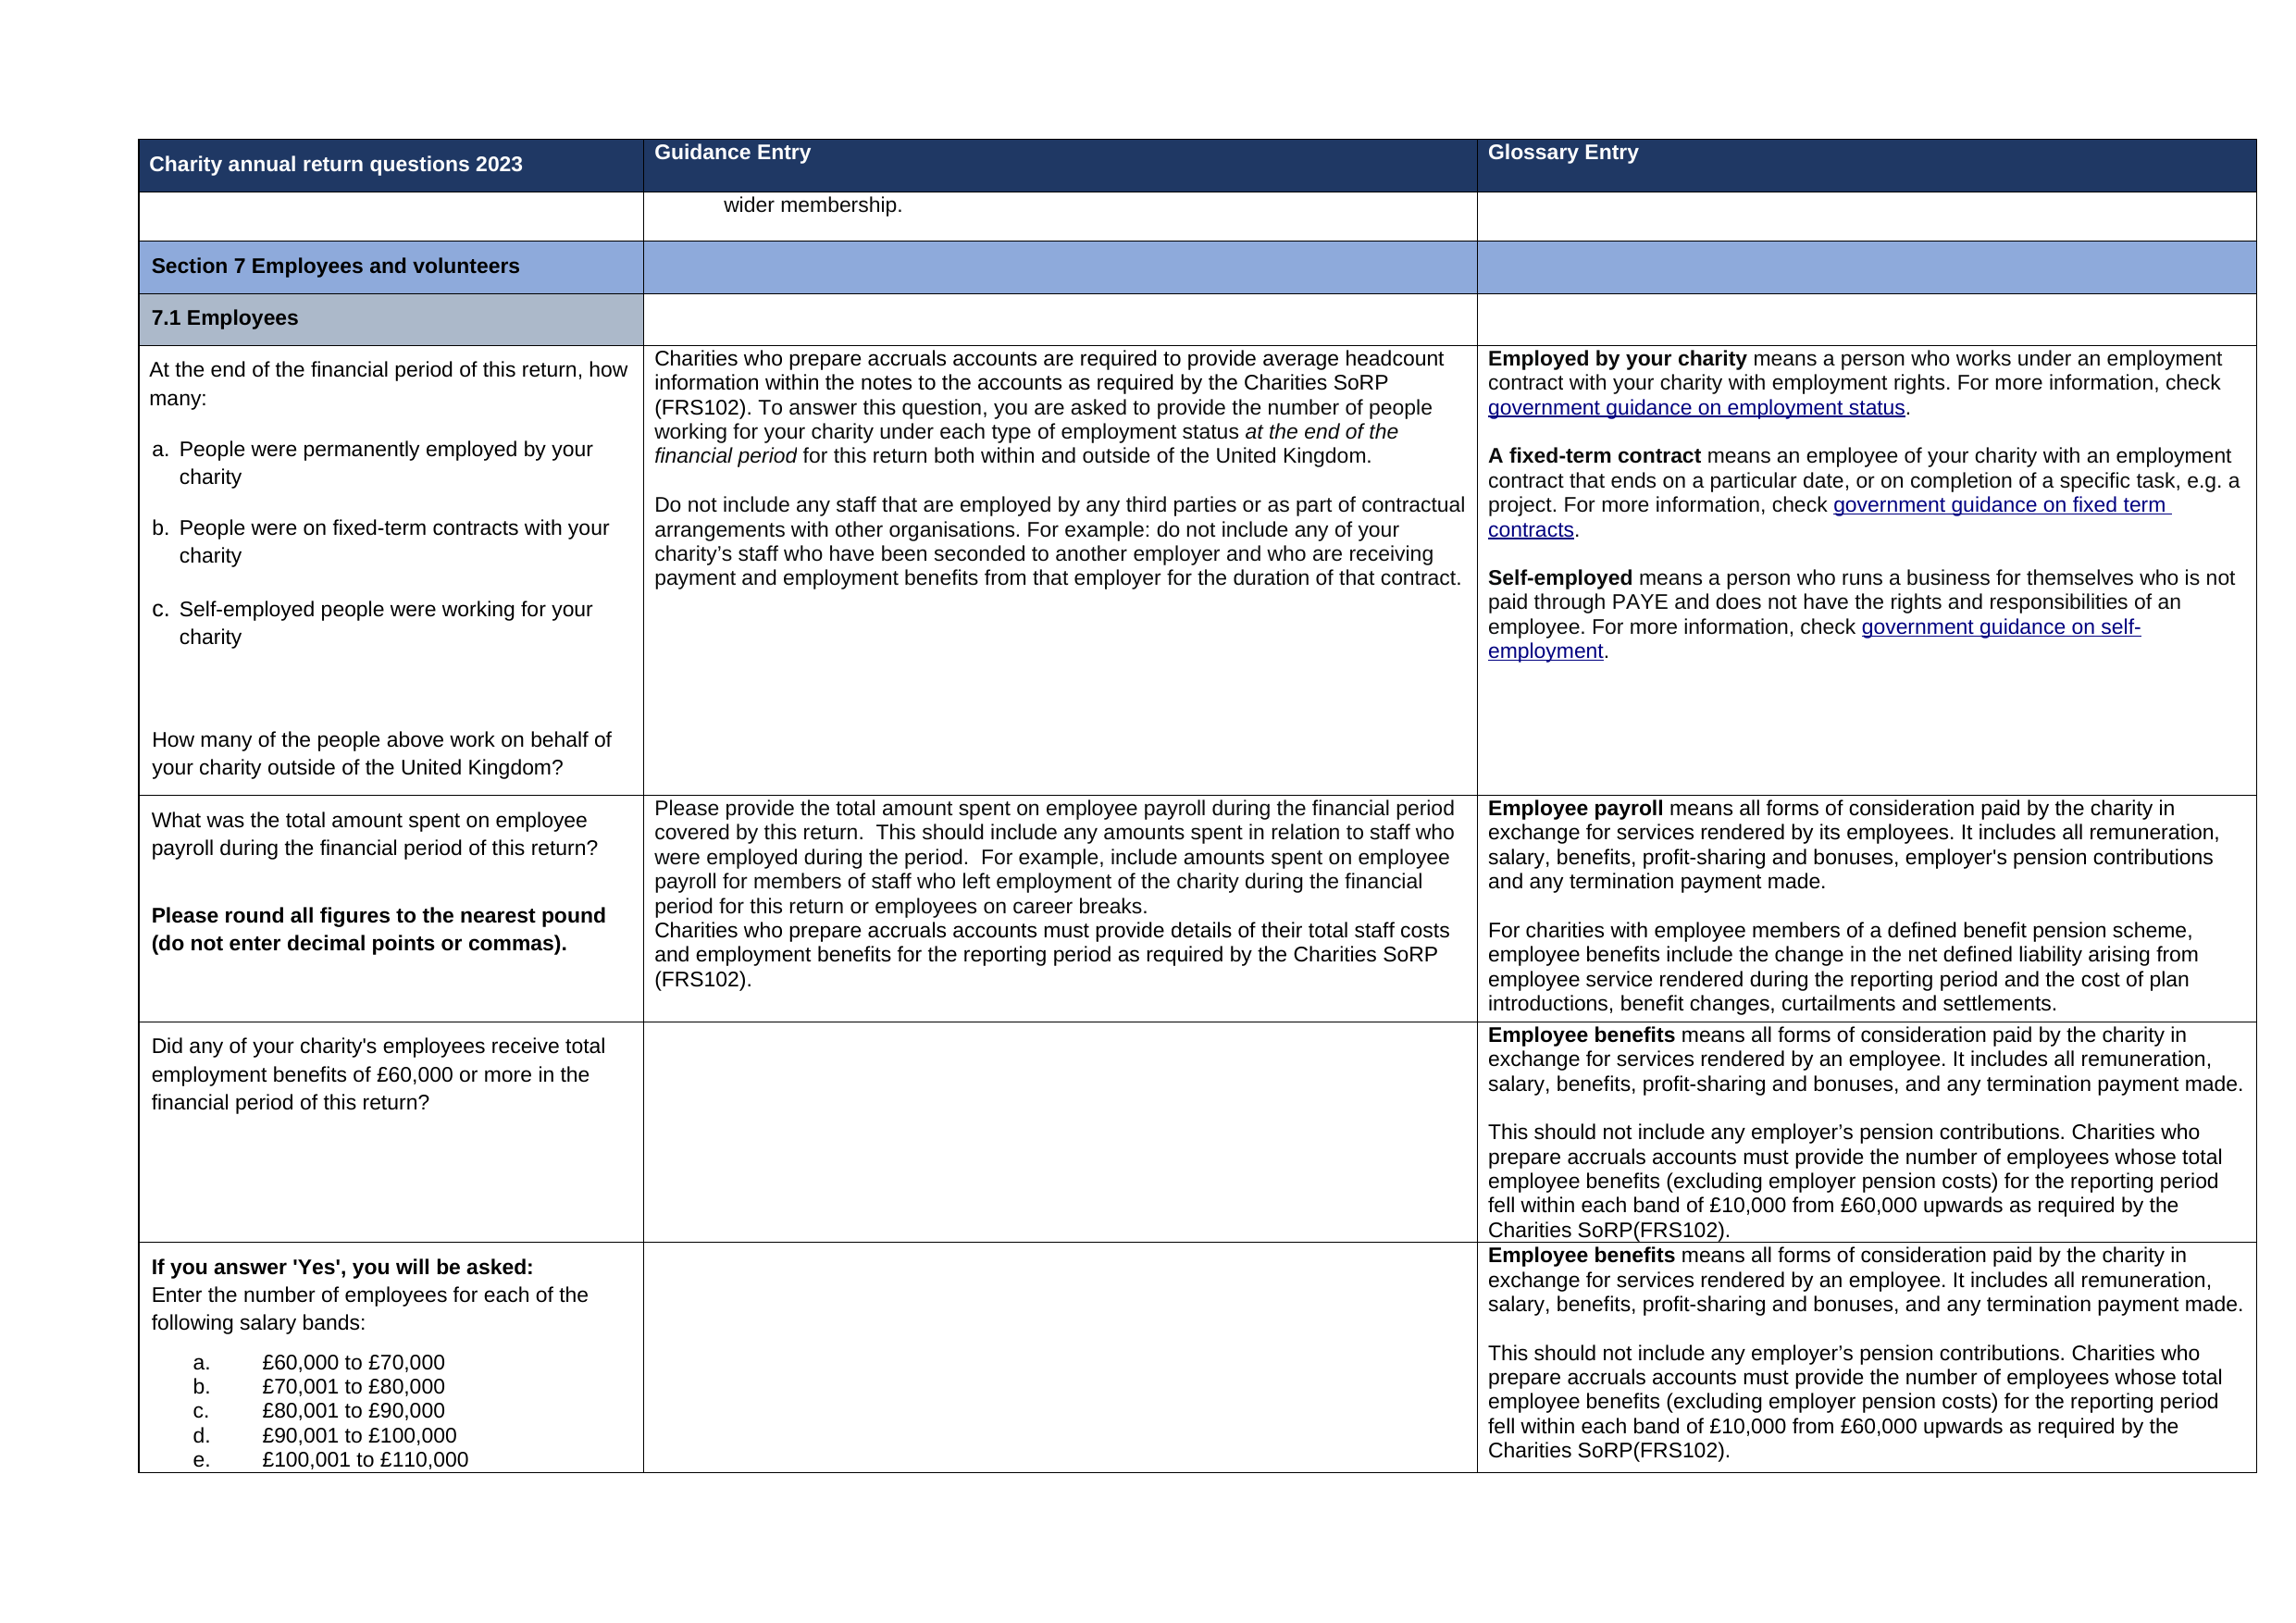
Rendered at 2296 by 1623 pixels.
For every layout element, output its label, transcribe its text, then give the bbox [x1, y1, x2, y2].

table_cell Section 7 Employees and volunteers [140, 242, 643, 293]
table_header Charity annual return questions 2023 [140, 140, 643, 192]
table_header Guidance Entry [644, 140, 1477, 192]
table_cell [644, 294, 1477, 345]
table_cell At the end of the financial period of this return, how many: People were permanently employed by your charity People were on fixed-term contracts with your charity Self-employed people were working for your charity How many of the people above work on behalf of your charity outside of the United Kingdom? [140, 346, 643, 795]
table_cell If you answer 'Yes', you will be asked: Enter the number of employees for each of the following salary bands: £60,000 to £70,000 £70,001 to £80,000 £80,001 to £90,000 £90,001 to £100,000 £100,001 to £110,000 £110,001 to £120,000 £120,001 to £130,000 £130,001 to £140,000 £140,001 to £150,000 £150,001 to £200,000 £200,001 to £250,000 £250,001 to £300,000 £300,001 to £350,000 £350,001 to £400,000 £400,001 to £450,000 £450,001 to £500,000 Over £500,000 [140, 1243, 643, 1472]
table_cell [644, 242, 1477, 293]
table_cell Employee benefits means all forms of consideration paid by the charity in exchange for services rendered by an employee. It includes all remuneration, salary, benefits, profit-sharing and bonuses, and any termination payment made. This should not include any employer’s pension contributions. Charities who prepare accruals accounts must provide the number of employees whose total employee benefits (excluding employer pension costs) for the reporting period fell within each band of £10,000 from £60,000 upwards as required by the Charities SoRP(FRS102). [1478, 1243, 2256, 1472]
table_cell wider membership. [644, 192, 1477, 241]
table_cell Employee benefits means all forms of consideration paid by the charity in exchange for services rendered by an employee. It includes all remuneration, salary, benefits, profit-sharing and bonuses, and any termination payment made. This should not include any employer’s pension contributions. Charities who prepare accruals accounts must provide the number of employees whose total employee benefits (excluding employer pension costs) for the reporting period fell within each band of £10,000 from £60,000 upwards as required by the Charities SoRP(FRS102). [1478, 1022, 2256, 1242]
table_header Glossary Entry [1478, 140, 2256, 192]
table_cell [644, 1022, 1477, 1242]
table_cell [140, 192, 643, 241]
table_cell [1478, 242, 2256, 293]
table_cell [1478, 192, 2256, 241]
table_cell Charities who prepare accruals accounts are required to provide average headcount information within the notes to the accounts as required by the Charities SoRP (FRS102). To answer this question, you are asked to provide the number of people working for your charity under each type of employment status at the end of the financial period for this return both within and outside of the United Kingdom. Do not include any staff that are employed by any third parties or as part of contractual arrangements with other organisations. For example: do not include any of your charity’s staff who have been seconded to another employer and who are receiving payment and employment benefits from that employer for the duration of that contract. [644, 346, 1477, 795]
table_cell [1478, 294, 2256, 345]
table_cell What was the total amount spent on employee payroll during the financial period of this return? Please round all figures to the nearest pound (do not enter decimal points or commas). [140, 796, 643, 1022]
table_cell 7.1 Employees [140, 294, 643, 345]
table_cell Did any of your charity's employees receive total employment benefits of £60,000 or more in the financial period of this return? [140, 1022, 643, 1242]
table_cell Employee payroll means all forms of consideration paid by the charity in exchange for services rendered by its employees. It includes all remuneration, salary, benefits, profit-sharing and bonuses, employer's pension contributions and any termination payment made. For charities with employee members of a defined benefit pension scheme, employee benefits include the change in the net defined liability arising from employee service rendered during the reporting period and the cost of plan introductions, benefit changes, curtailments and settlements. [1478, 796, 2256, 1022]
table_cell Employed by your charity means a person who works under an employment contract with your charity with employment rights. For more information, check government guidance on employment status. A fixed-term contract means an employee of your charity with an employment contract that ends on a particular date, or on completion of a specific task, e.g. a project. For more information, check government guidance on fixed term contracts. Self-employed means a person who runs a business for themselves who is not paid through PAYE and does not have the rights and responsibilities of an employee. For more information, check government guidance on self-employment. [1478, 346, 2256, 795]
table_cell Please provide the total amount spent on employee payroll during the financial period covered by this return. This should include any amounts spent in relation to staff who were employed during the period. For example, include amounts spent on employee payroll for members of staff who left employment of the charity during the financial period for this return or employees on career breaks. Charities who prepare accruals accounts must provide details of their total staff costs and employment benefits for the reporting period as required by the Charities SoRP (FRS102). [644, 796, 1477, 1022]
table_cell [644, 1243, 1477, 1472]
